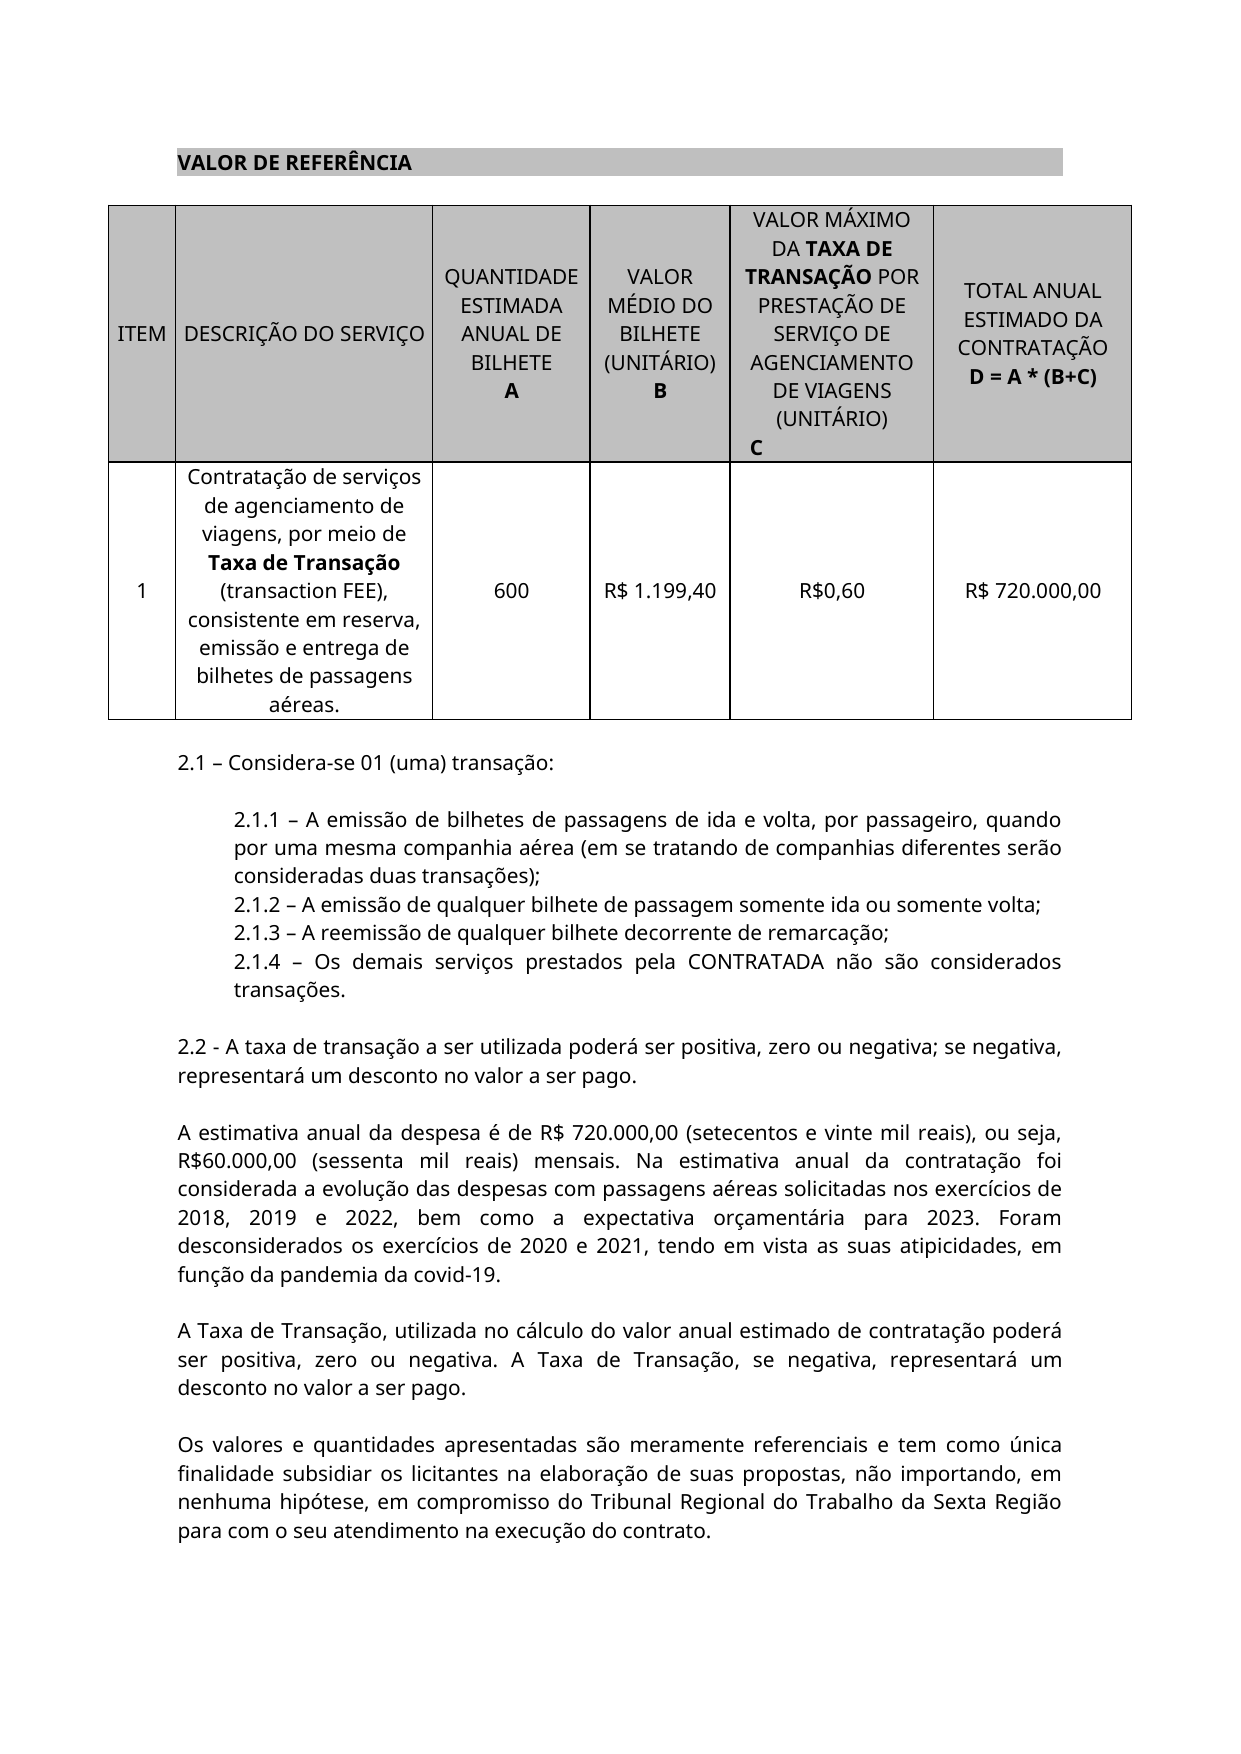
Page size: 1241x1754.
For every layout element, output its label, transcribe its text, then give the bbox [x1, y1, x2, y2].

text 2.1 – Considera-se 01 (uma) transação: [177, 748, 1063, 776]
text 2.2 - A taxa de transação a ser utilizada poderá ser positiva, zero ou negativa; se negativa, representará um desconto no valor a ser pago. [177, 1032, 1063, 1089]
table_header VALOR MÁXIMO DA TAXA DE TRANSAÇÃO POR PRESTAÇÃO DE SERVIÇO DE AGENCIAMENTO DE VIAGENS (UNITÁRIO) C [731, 206, 933, 461]
table_header DESCRIÇÃO DO SERVIÇO [176, 206, 432, 461]
text A Taxa de Transação, utilizada no cálculo do valor anual estimado de contratação poderá ser positiva, zero ou negativa. A Taxa de Transação, se negativa, representará um desconto no valor a ser pago. [177, 1317, 1063, 1402]
text VALOR DE REFERÊNCIA [177, 148, 1063, 176]
table_cell R$ 720.000,00 [934, 463, 1131, 718]
table_header TOTAL ANUAL ESTIMADO DA CONTRATAÇÃO D = A * (B+C) [934, 206, 1131, 461]
table_cell R$ 1.199,40 [591, 463, 729, 718]
table_cell 1 [109, 463, 175, 718]
table_cell R$0,60 [731, 463, 933, 718]
table_cell 600 [433, 463, 589, 718]
text 2.1.3 – A reemissão de qualquer bilhete decorrente de remarcação; [233, 918, 1063, 947]
table_cell Contratação de serviços de agenciamento de viagens, por meio de Taxa de Transação (transaction FEE), consistente em reserva, emissão e entrega de bilhetes de passagens aéreas. [176, 463, 432, 718]
text A estimativa anual da despesa é de R$ 720.000,00 (setecentos e vinte mil reais), ou seja, R$60.000,00 (sessenta mil reais) mensais. Na estimativa anual da contratação foi considerada a evolução das despesas com passagens aéreas solicitadas nos exercícios de 2018, 2019 e 2022, bem como a expectativa orçamentária para 2023. Foram desconsiderados os exercícios de 2020 e 2021, tendo em vista as suas atipicidades, em função da pandemia da covid-19. [177, 1118, 1063, 1288]
text 2.1.4 – Os demais serviços prestados pela CONTRATADA não são considerados transações. [233, 947, 1063, 1004]
text Os valores e quantidades apresentadas são meramente referenciais e tem como única finalidade subsidiar os licitantes na elaboração de suas propostas, não importando, em nenhuma hipótese, em compromisso do Tribunal Regional do Trabalho da Sexta Região para com o seu atendimento na execução do contrato. [177, 1430, 1063, 1544]
text 2.1.2 – A emissão de qualquer bilhete de passagem somente ida ou somente volta; [233, 890, 1063, 918]
table_header ITEM [109, 206, 175, 461]
table_header VALOR MÉDIO DO BILHETE (UNITÁRIO) B [591, 206, 729, 461]
table_header QUANTIDADE ESTIMADA ANUAL DE BILHETE A [433, 206, 589, 461]
text 2.1.1 – A emissão de bilhetes de passagens de ida e volta, por passageiro, quando por uma mesma companhia aérea (em se tratando de companhias diferentes serão consideradas duas transações); [233, 805, 1063, 890]
